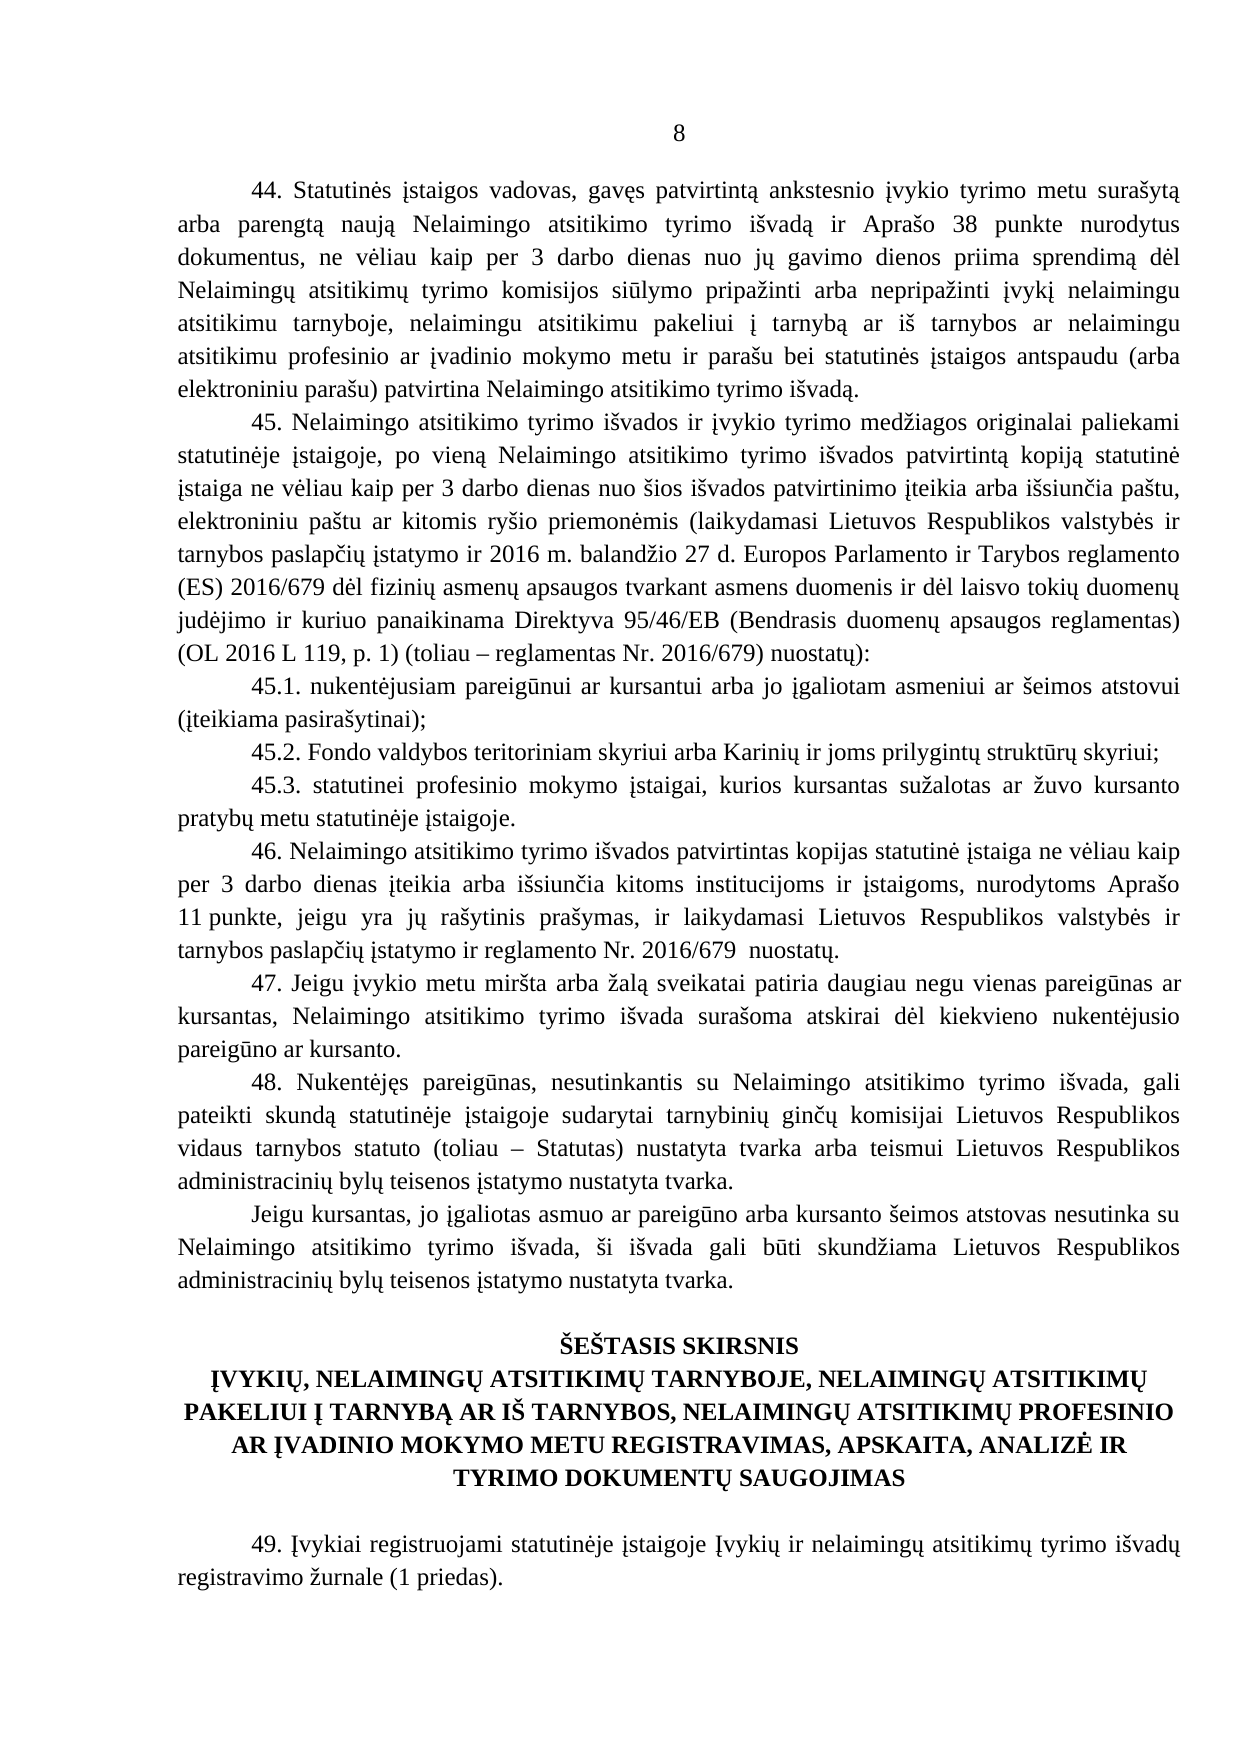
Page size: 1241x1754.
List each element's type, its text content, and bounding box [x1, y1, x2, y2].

text ŠEŠTASIS SKIRSNIS [177, 1331, 1181, 1360]
text 49. Įvykiai registruojami statutinėje įstaigoje Įvykių ir nelaimingų atsitikimų tyrimo išvadų registravimo žurnale (1 priedas). [177, 1529, 1181, 1591]
text Jeigu kursantas, jo įgaliotas asmuo ar pareigūno arba kursanto šeimos atstovas nesutinka su Nelaimingo atsitikimo tyrimo išvada, ši išvada gali būti skundžiama Lietuvos Respublikos administracinių bylų teisenos įstatymo nustatyta tvarka. [177, 1199, 1181, 1294]
text 45.3. statutinei profesinio mokymo įstaigai, kurios kursantas sužalotas ar žuvo kursanto pratybų metu statutinėje įstaigoje. [177, 770, 1181, 832]
text 48. Nukentėjęs pareigūnas, nesutinkantis su Nelaimingo atsitikimo tyrimo išvada, gali pateikti skundą statutinėje įstaigoje sudarytai tarnybinių ginčų komisijai Lietuvos Respublikos vidaus tarnybos statuto (toliau – Statutas) nustatyta tvarka arba teismui Lietuvos Respublikos administracinių bylų teisenos įstatymo nustatyta tvarka. [177, 1067, 1181, 1195]
text 45. Nelaimingo atsitikimo tyrimo išvados ir įvykio tyrimo medžiagos originalai paliekami statutinėje įstaigoje, po vieną Nelaimingo atsitikimo tyrimo išvados patvirtintą kopiją statutinė įstaiga ne vėliau kaip per 3 darbo dienas nuo šios išvados patvirtinimo įteikia arba išsiunčia paštu, elektroniniu paštu ar kitomis ryšio priemonėmis (laikydamasi Lietuvos Respublikos valstybės ir tarnybos paslapčių įstatymo ir 2016 m. balandžio 27 d. Europos Parlamento ir Tarybos reglamento (ES) 2016/679 dėl fizinių asmenų apsaugos tvarkant asmens duomenis ir dėl laisvo tokių duomenų judėjimo ir kuriuo panaikinama Direktyva 95/46/EB (Bendrasis duomenų apsaugos reglamentas) (OL 2016 L 119, p. 1) (toliau – reglamentas Nr. 2016/679) nuostatų): [177, 407, 1181, 667]
text 45.2. Fondo valdybos teritoriniam skyriui arba Karinių ir joms prilygintų struktūrų skyriui; [177, 737, 1181, 766]
text ĮVYKIŲ, NELAIMINGŲ ATSITIKIMŲ TARNYBOJE, NELAIMINGŲ ATSITIKIMŲ PAKELIUI Į TARNYBĄ AR IŠ TARNYBOS, NELAIMINGŲ ATSITIKIMŲ PROFESINIO AR ĮVADINIO MOKYMO METU REGISTRAVIMAS, APSKAITA, ANALIZĖ IR TYRIMO DOKUMENTŲ SAUGOJIMAS [177, 1364, 1181, 1492]
text 44. Statutinės įstaigos vadovas, gavęs patvirtintą ankstesnio įvykio tyrimo metu surašytą arba parengtą naują Nelaimingo atsitikimo tyrimo išvadą ir Aprašo 38 punkte nurodytus dokumentus, ne vėliau kaip per 3 darbo dienas nuo jų gavimo dienos priima sprendimą dėl Nelaimingų atsitikimų tyrimo komisijos siūlymo pripažinti arba nepripažinti įvykį nelaimingu atsitikimu tarnyboje, nelaimingu atsitikimu pakeliui į tarnybą ar iš tarnybos ar nelaimingu atsitikimu profesinio ar įvadinio mokymo metu ir parašu bei statutinės įstaigos antspaudu (arba elektroniniu parašu) patvirtina Nelaimingo atsitikimo tyrimo išvadą. [177, 176, 1181, 402]
text 45.1. nukentėjusiam pareigūnui ar kursantui arba jo įgaliotam asmeniui ar šeimos atstovui (įteikiama pasirašytinai); [177, 671, 1181, 733]
text 46. Nelaimingo atsitikimo tyrimo išvados patvirtintas kopijas statutinė įstaiga ne vėliau kaip per 3 darbo dienas įteikia arba išsiunčia kitoms institucijoms ir įstaigoms, nurodytoms Aprašo 11 punkte, jeigu yra jų rašytinis prašymas, ir laikydamasi Lietuvos Respublikos valstybės ir tarnybos paslapčių įstatymo ir reglamento Nr. 2016/679 nuostatų. [177, 836, 1181, 964]
text 47. Jeigu įvykio metu miršta arba žalą sveikatai patiria daugiau negu vienas pareigūnas ar kursantas, Nelaimingo atsitikimo tyrimo išvada surašoma atskirai dėl kiekvieno nukentėjusio pareigūno ar kursanto. [177, 968, 1181, 1063]
